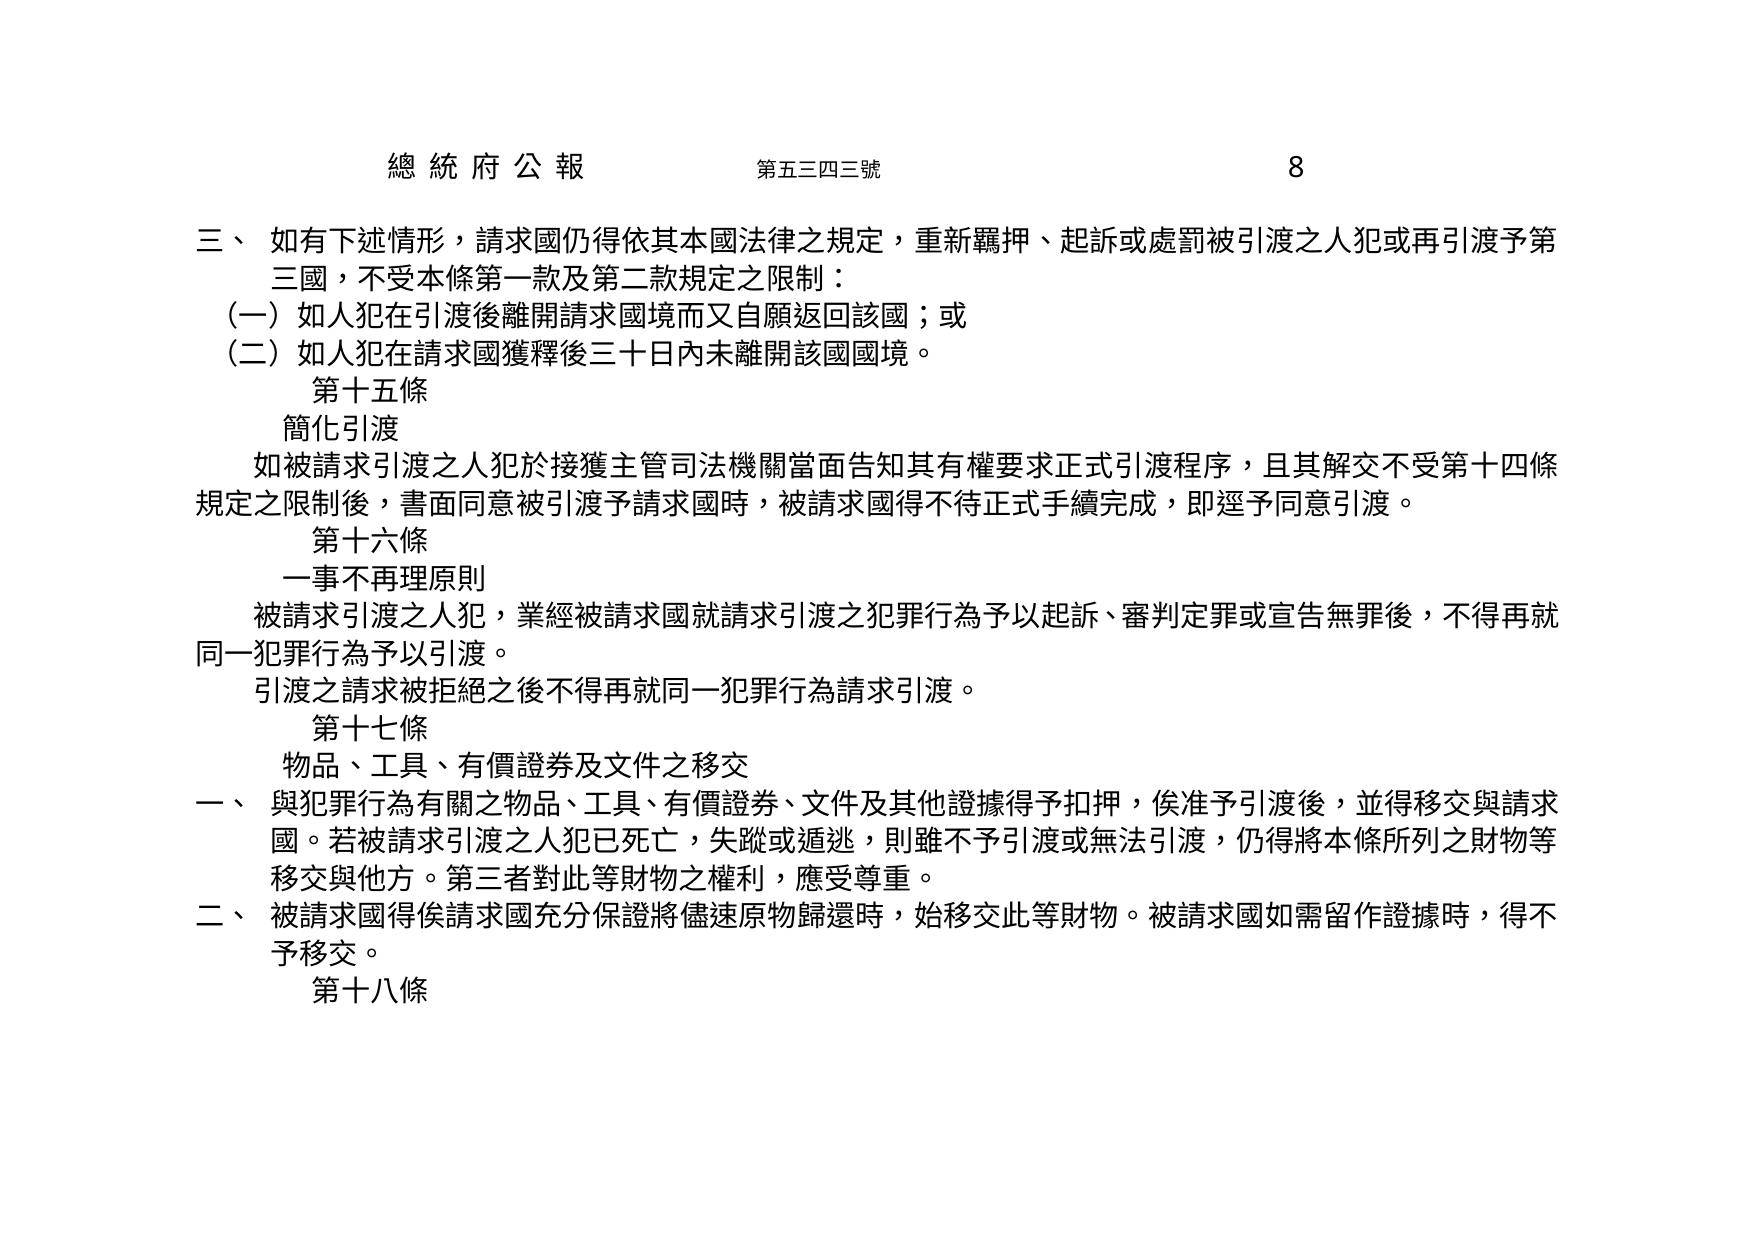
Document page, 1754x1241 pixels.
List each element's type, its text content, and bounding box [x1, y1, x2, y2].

text 第十八條 [195, 972, 1559, 1009]
text 如被請求引渡之人犯於接獲主管司法機關當面告知其有權要求正式引渡程序，且其解交不受第十四條規定之限制後，書面同意被引渡予請求國時，被請求國得不待正式手續完成，即逕予同意引渡。 [195, 447, 1559, 522]
text 被請求引渡之人犯，業經被請求國就請求引渡之犯罪行為予以起訴、審判定罪或宣告無罪後，不得再就同一犯罪行為予以引渡。 [195, 597, 1559, 672]
text 第十七條 [195, 709, 1559, 747]
text （一）如人犯在引渡後離開請求國境而又自願返回該國；或 [195, 297, 1559, 334]
list 如有下述情形，請求國仍得依其本國法律之規定，重新羈押、起訴或處罰被引渡之人犯或再引渡予第三國，不受本條第一款及第二款規定之限制： [195, 222, 1559, 297]
list 與犯罪行為有關之物品、工具、有價證券、文件及其他證據得予扣押，俟准予引渡後，並得移交與請求國。若被請求引渡之人犯已死亡，失蹤或遁逃，則雖不予引渡或無法引渡，仍得將本條所列之財物等移交與他方。第三者對此等財物之權利，應受尊重。 [195, 784, 1559, 897]
text 引渡之請求被拒絕之後不得再就同一犯罪行為請求引渡。 [195, 672, 1559, 709]
text 簡化引渡 [195, 409, 1559, 447]
text 一事不再理原則 [195, 559, 1559, 597]
text 第十六條 [195, 522, 1559, 559]
text 第十五條 [195, 372, 1559, 409]
text 物品、工具、有價證券及文件之移交 [195, 747, 1559, 784]
text （二）如人犯在請求國獲釋後三十日內未離開該國國境。 [195, 334, 1559, 372]
list 被請求國得俟請求國充分保證將儘速原物歸還時，始移交此等財物。被請求國如需留作證據時，得不予移交。 [195, 897, 1559, 972]
